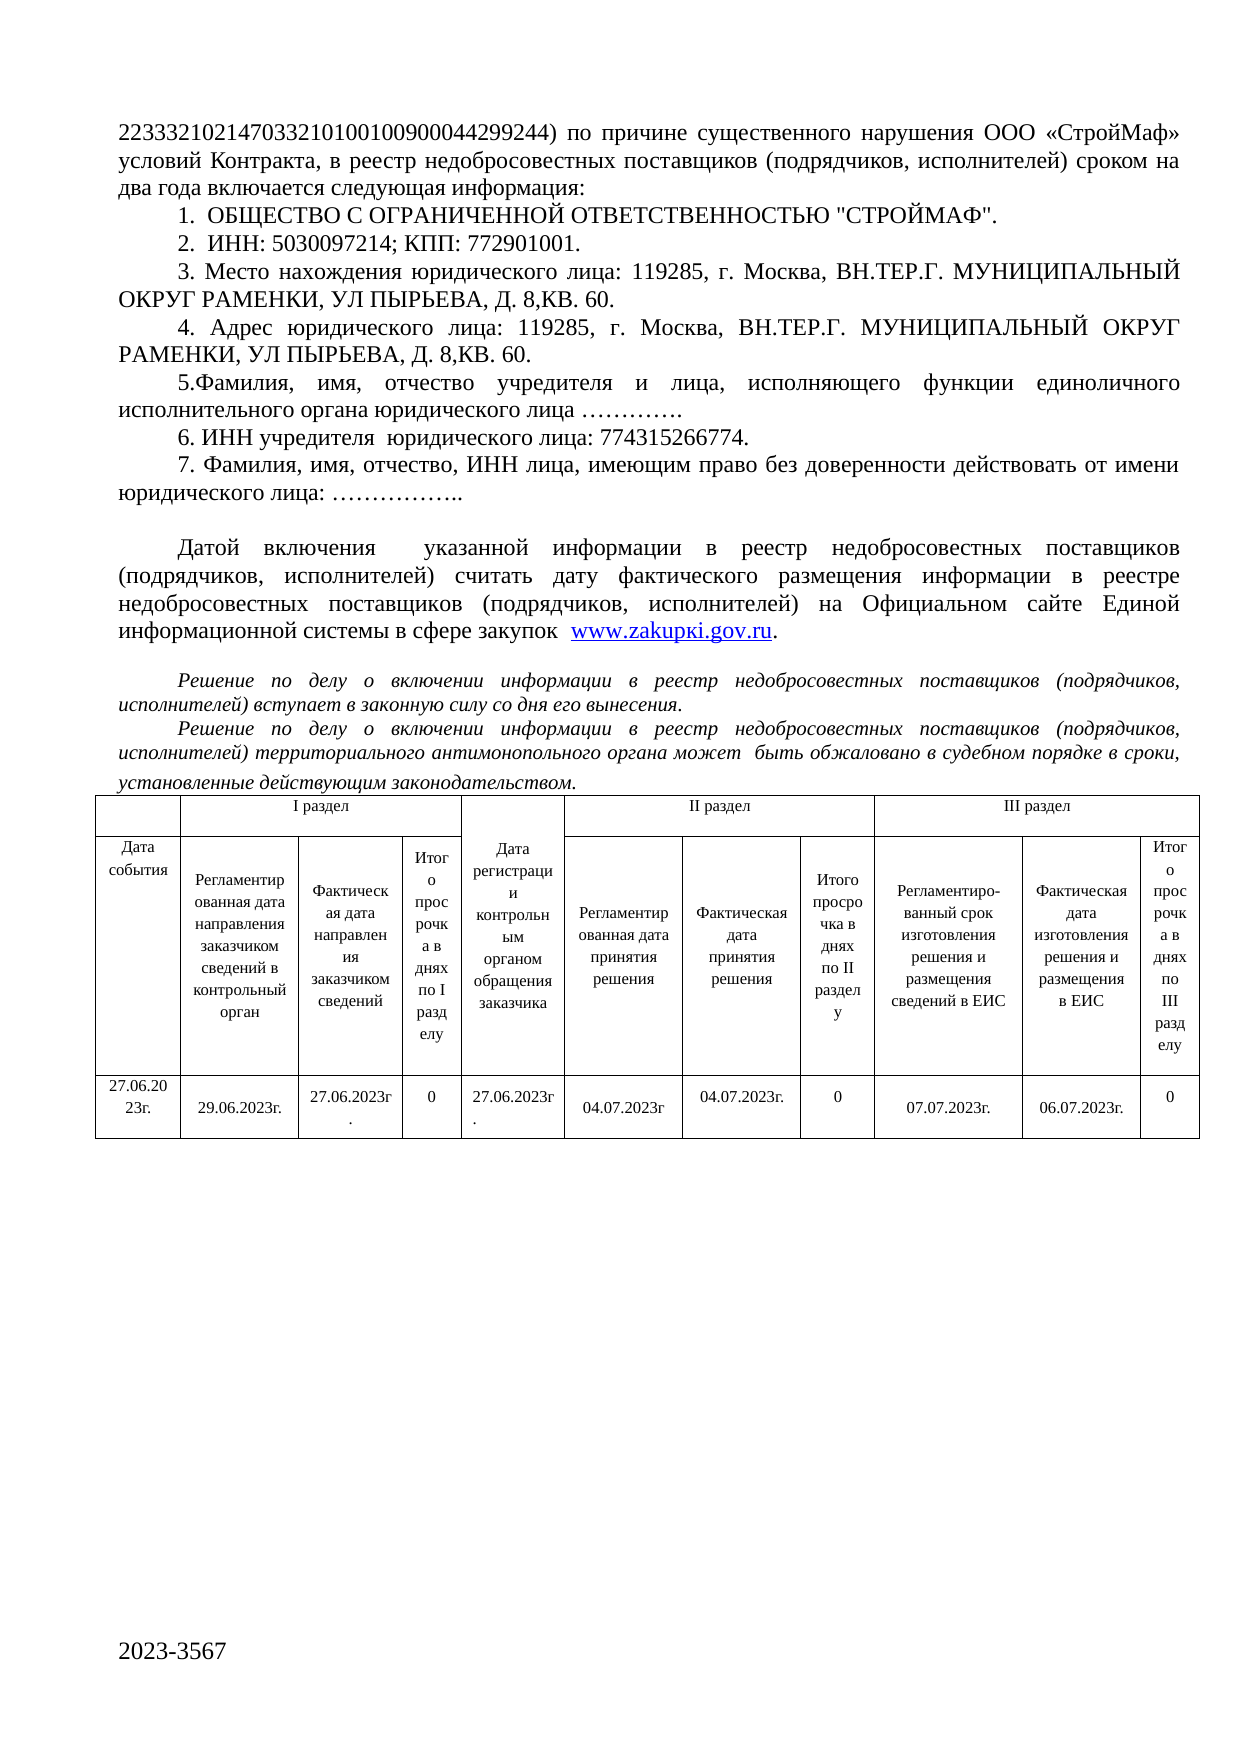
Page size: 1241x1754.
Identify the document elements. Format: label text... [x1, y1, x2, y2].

table_cell Фактическая дата изготовления решения и размещения в ЕИС [1023, 837, 1140, 1075]
table_cell 0 [1141, 1076, 1199, 1138]
table_cell Регламентированная дата принятия решения [565, 837, 682, 1075]
table_cell Фактическая дата принятия решения [683, 837, 800, 1075]
text 3. Место нахождения юридического лица: 119285, г. Москва, ВН.ТЕР.Г. МУНИЦИПАЛЬНЫЙ ОКРУГ РАМЕНКИ, УЛ ПЫРЬЕВА, Д. 8,КВ. 60. [118, 257, 1181, 312]
table_cell 29.06.2023г. [181, 1076, 298, 1138]
table_cell 0 [403, 1076, 461, 1138]
table_header III раздел [875, 796, 1199, 836]
table_cell 0 [801, 1076, 874, 1138]
text Датой включения указанной информации в реестр недобросовестных поставщиков (подрядчиков, исполнителей) считать дату фактического размещения информации в реестре недобросовестных поставщиков (подрядчиков, исполнителей) на Официальном сайте Единой информационной системы в сфере закупок www.zakupкi.gov.ru. [118, 533, 1181, 644]
table_cell Регламентиро-ванный срок изготовления решения и размещения сведений в ЕИС [875, 837, 1022, 1075]
text 1. ОБЩЕСТВО С ОГРАНИЧЕННОЙ ОТВЕТСТВЕННОСТЬЮ "СТРОЙМАФ". [118, 201, 1181, 228]
table_cell Дата события [96, 837, 180, 1075]
text 4. Адрес юридического лица: 119285, г. Москва, ВН.ТЕР.Г. МУНИЦИПАЛЬНЫЙ ОКРУГ РАМЕНКИ, УЛ ПЫРЬЕВА, Д. 8,КВ. 60. [118, 312, 1181, 368]
table_header I раздел [181, 796, 461, 836]
table_cell 27.06.2023г. [462, 1076, 564, 1138]
table_cell 06.07.2023г. [1023, 1076, 1140, 1138]
table_header Дата регистрации контрольным органом обращения заказчика [462, 796, 564, 1075]
table_cell 27.06.2023г. [299, 1076, 402, 1138]
text 5.Фамилия, имя, отчество учредителя и лица, исполняющего функции единоличного исполнительного органа юридического лица …………. [118, 368, 1181, 423]
table_cell 27.06.2023г. [96, 1076, 180, 1138]
text 7. Фамилия, имя, отчество, ИНН лица, имеющим право без доверенности действовать от имени юридического лица: …………….. [118, 451, 1181, 506]
table_header [96, 796, 180, 836]
table_cell Итого просрочка в днях по III разделу [1141, 837, 1199, 1075]
table_cell 04.07.2023г. [683, 1076, 800, 1138]
text Решение по делу о включении информации в реестр недобросовестных поставщиков (подрядчиков, исполнителей) вступает в законную силу со дня его вынесения. [118, 668, 1181, 716]
text 223332102147033210100100900044299244) по причине существенного нарушения ООО «СтройМаф» условий Контракта, в реестр недобросовестных поставщиков (подрядчиков, исполнителей) сроком на два года включается следующая информация: [118, 118, 1181, 201]
text 2. ИНН: 5030097214; КПП: 772901001. [118, 228, 1181, 257]
text 6. ИНН учредителя юридического лица: 774315266774. [118, 423, 1181, 451]
table_cell 04.07.2023г [565, 1076, 682, 1138]
table_cell Итого просрочка в днях по I разделу [403, 837, 461, 1075]
text Решение по делу о включении информации в реестр недобросовестных поставщиков (подрядчиков, исполнителей) территориального антимонопольного органа может быть обжаловано в судебном порядке в сроки, установленные действующим законодательством. [118, 716, 1181, 795]
table_cell Фактическая дата направления заказчиком сведений [299, 837, 402, 1075]
table_cell Итого просрочка в днях по II разделу [801, 837, 874, 1075]
table_header II раздел [565, 796, 874, 836]
table_cell Регламентированная дата направления заказчиком сведений в контрольный орган [181, 837, 298, 1075]
table_cell 07.07.2023г. [875, 1076, 1022, 1138]
